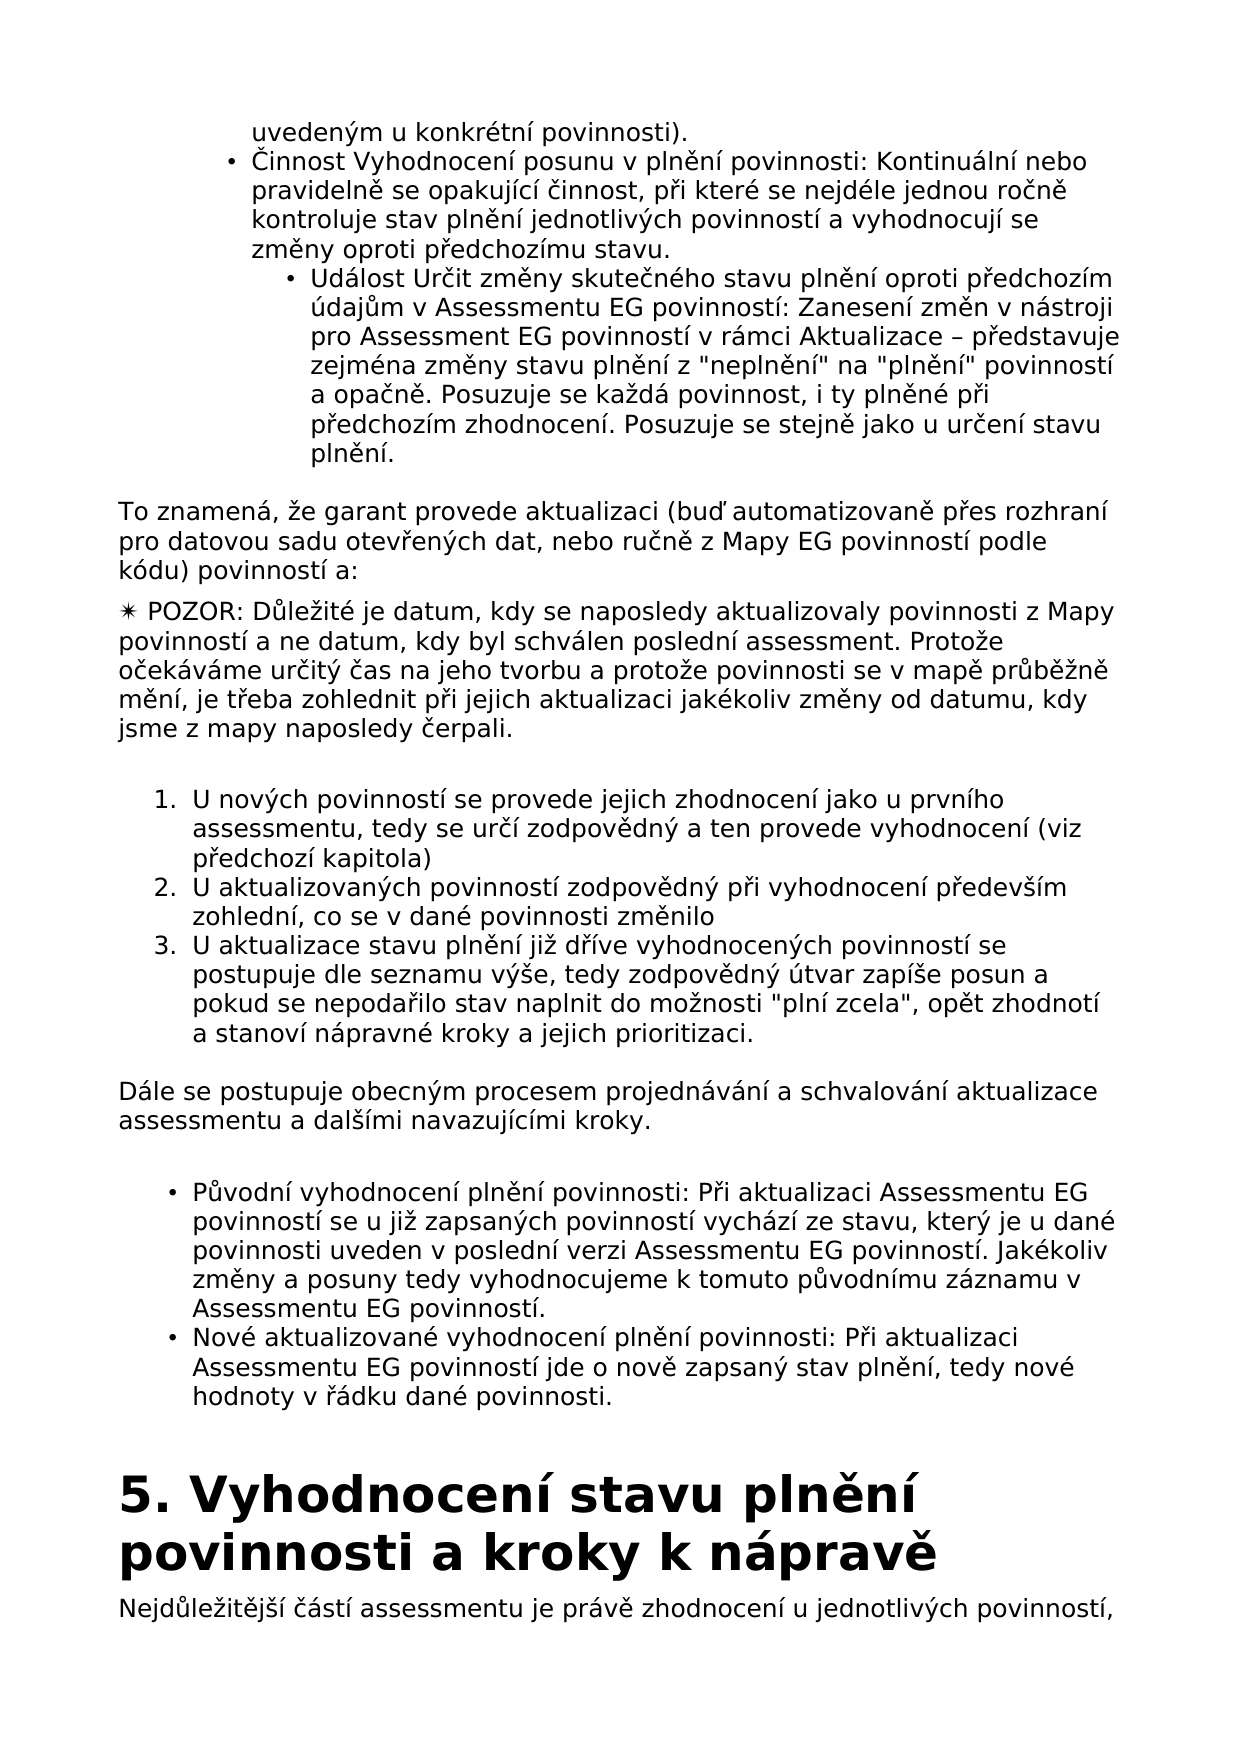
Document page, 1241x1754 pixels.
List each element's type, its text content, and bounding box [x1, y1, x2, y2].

list U aktualizace stavu plnění již dříve vyhodnocených povinností se postupuje dle seznamu výše, tedy zodpovědný útvar zapíše posun a pokud se nepodařilo stav naplnit do možnosti "plní zcela", opět zhodnotí a stanoví nápravné kroky a jejich prioritizaci. [177, 931, 1122, 1048]
list Událost Určit změny skutečného stavu plnění oproti předchozím údajům v Assessmentu EG povinností: Zanesení změn v nástroji pro Assessment EG povinností v rámci Aktualizace – představuje zejména změny stavu plnění z "neplnění" na "plnění" povinností a opačně. Posuzuje se každá povinnost, i ty plněné při předchozím zhodnocení. Posuzuje se stejně jako u určení stavu plnění. [295, 264, 1122, 468]
subtitle 5. Vyhodnocení stavu plnění povinnosti a kroky k nápravě [118, 1466, 1122, 1582]
list Činnost Vyhodnocení posunu v plnění povinnosti: Kontinuální nebo pravidelně se opakující činnost, při které se nejdéle jednou ročně kontroluje stav plnění jednotlivých povinností a vyhodnocují se změny oproti předchozímu stavu. [236, 147, 1122, 264]
text To znamená, že garant provede aktualizaci (buď automatizovaně přes rozhraní pro datovou sadu otevřených dat, nebo ručně z Mapy EG povinností podle kódu) povinností a: [118, 498, 1122, 585]
list uvedeným u konkrétní povinnosti). [236, 118, 1122, 147]
text Dále se postupuje obecným procesem projednávání a schvalování aktualizace assessmentu a dalšími navazujícími kroky. [118, 1077, 1122, 1136]
text Nejdůležitější částí assessmentu je právě zhodnocení u jednotlivých povinností, [118, 1594, 1122, 1624]
list U aktualizovaných povinností zodpovědný při vyhodnocení především zohlední, co se v dané povinnosti změnilo [177, 873, 1122, 931]
list Nové aktualizované vyhodnocení plnění povinnosti: Při aktualizaci Assessmentu EG povinností jde o nově zapsaný stav plnění, tedy nové hodnoty v řádku dané povinnosti. [177, 1323, 1122, 1411]
list Původní vyhodnocení plnění povinnosti: Při aktualizaci Assessmentu EG povinností se u již zapsaných povinností vychází ze stavu, který je u dané povinnosti uveden v poslední verzi Assessmentu EG povinností. Jakékoliv změny a posuny tedy vyhodnocujeme k tomuto původnímu záznamu v Assessmentu EG povinností. [177, 1178, 1122, 1323]
text ✴️ POZOR: Důležité je datum, kdy se naposledy aktualizovaly povinnosti z Mapy povinností a ne datum, kdy byl schválen poslední assessment. Protože očekáváme určitý čas na jeho tvorbu a protože povinnosti se v mapě průběžně mění, je třeba zohlednit při jejich aktualizaci jakékoliv změny od datumu, kdy jsme z mapy naposledy čerpali. [118, 598, 1122, 743]
list U nových povinností se provede jejich zhodnocení jako u prvního assessmentu, tedy se určí zodpovědný a ten provede vyhodnocení (viz předchozí kapitola) [177, 785, 1122, 873]
